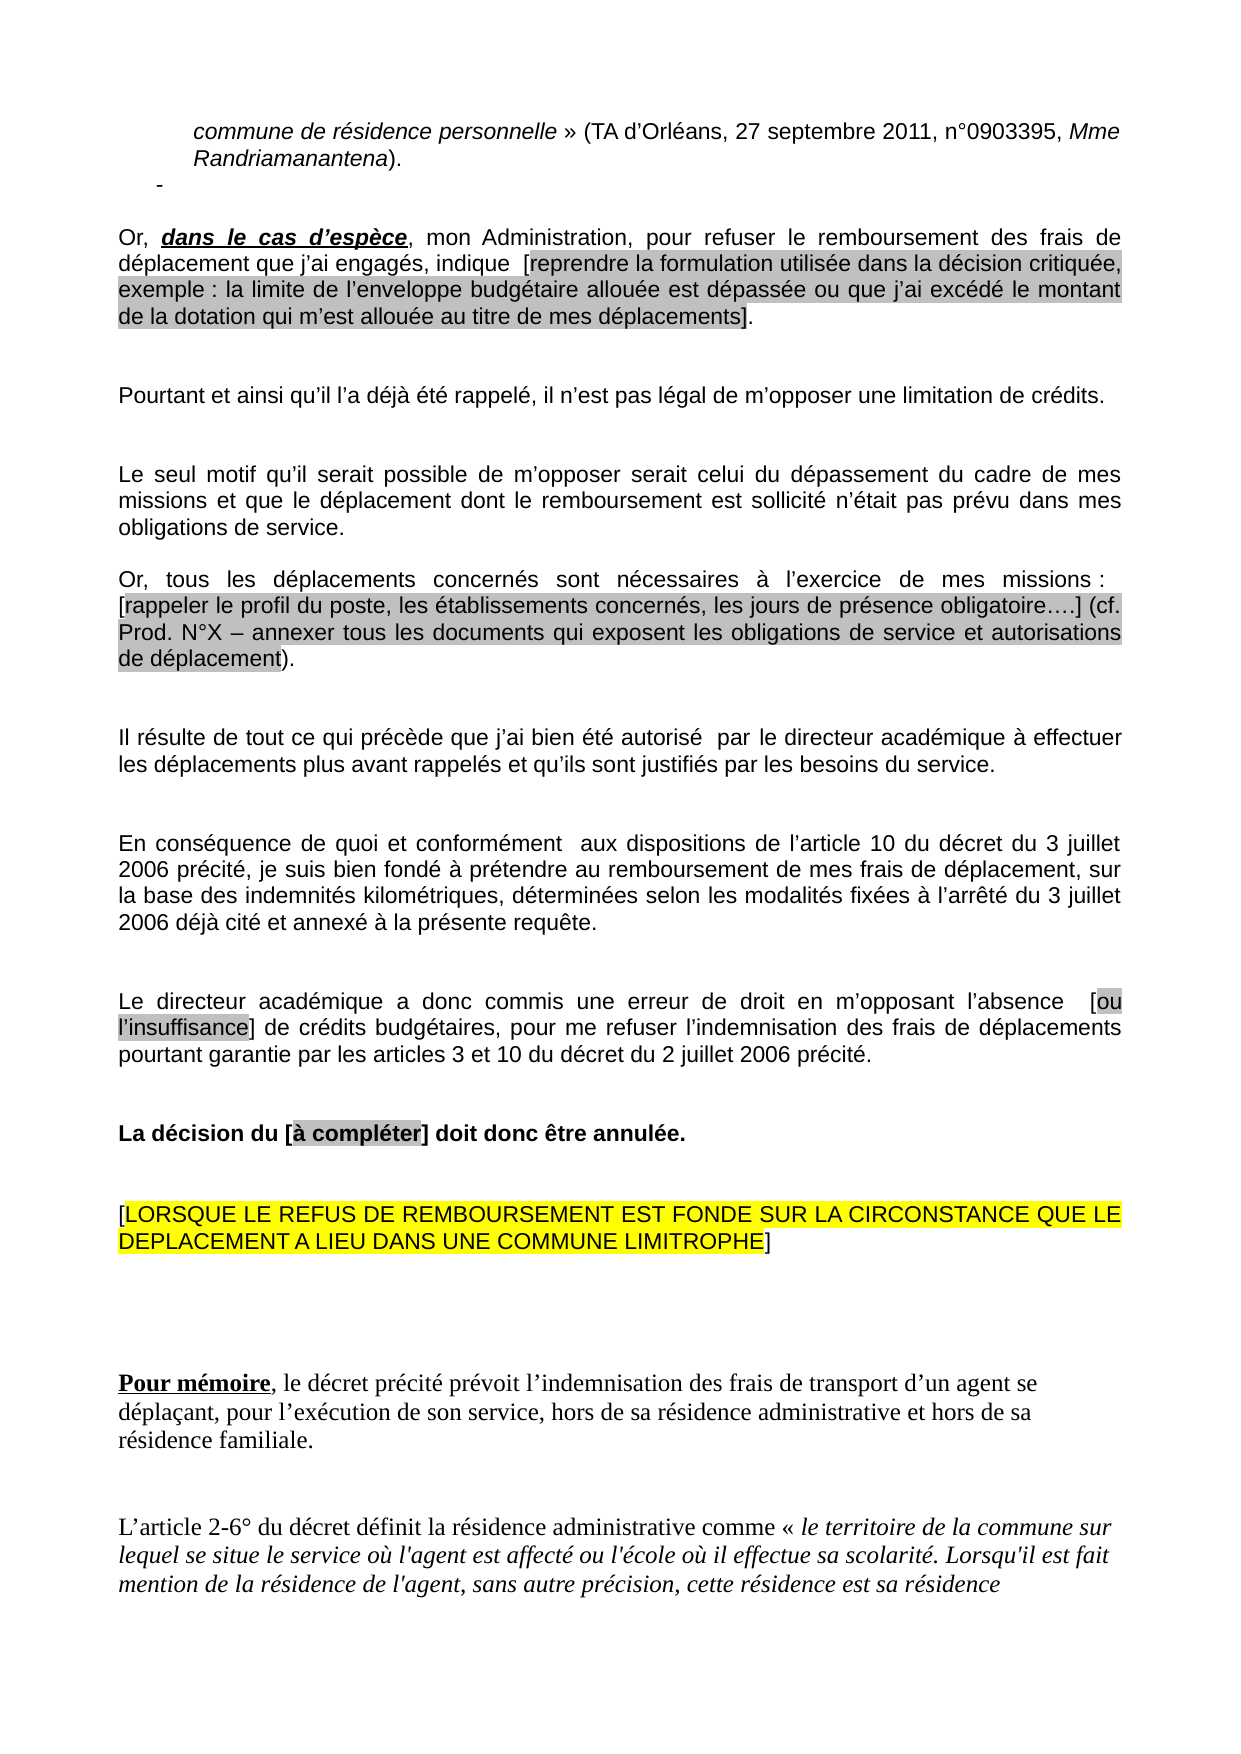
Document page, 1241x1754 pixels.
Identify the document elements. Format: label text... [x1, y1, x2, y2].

text [LORSQUE LE REFUS DE REMBOURSEMENT EST FONDE SUR LA CIRCONSTANCE QUE LE DEPLACEMENT A LIEU DANS UNE COMMUNE LIMITROPHE] [118, 1201, 1122, 1254]
list commune de résidence personnelle » (TA d’Orléans, 27 septembre 2011, n°0903395, Mme Randriamanantena). [156, 118, 1122, 171]
text Pour mémoire, le décret précité prévoit l’indemnisation des frais de transport d’un agent se déplaçant, pour l’exécution de son service, hors de sa résidence administrative et hors de sa résidence familiale. [118, 1368, 1122, 1454]
text Or, tous les déplacements concernés sont nécessaires à l’exercice de mes missions : [rappeler le profil du poste, les établissements concernés, les jours de présence obligatoire….] (cf. Prod. N°X – annexer tous les documents qui exposent les obligations de service et autorisations de déplacement). [118, 566, 1122, 672]
text Or, dans le cas d’espèce, mon Administration, pour refuser le remboursement des frais de déplacement que j’ai engagés, indique [reprendre la formulation utilisée dans la décision critiquée, exemple : la limite de l’enveloppe budgétaire allouée est dépassée ou que j’ai excédé le montant de la dotation qui m’est allouée au titre de mes déplacements]. [118, 223, 1122, 329]
text La décision du [à compléter] doit donc être annulée. [118, 1119, 1122, 1146]
text Pourtant et ainsi qu’il l’a déjà été rappelé, il n’est pas légal de m’opposer une limitation de crédits. [118, 382, 1122, 408]
text L’article 2-6° du décret définit la résidence administrative comme « le territoire de la commune sur lequel se situe le service où l'agent est affecté ou l'école où il effectue sa scolarité. Lorsqu'il est fait mention de la résidence de l'agent, sans autre précision, cette résidence est sa résidence [118, 1512, 1122, 1598]
text Le seul motif qu’il serait possible de m’opposer serait celui du dépassement du cadre de mes missions et que le déplacement dont le remboursement est sollicité n’était pas prévu dans mes obligations de service. [118, 461, 1122, 540]
text Il résulte de tout ce qui précède que j’ai bien été autorisé par le directeur académique à effectuer les déplacements plus avant rappelés et qu’ils sont justifiés par les besoins du service. [118, 724, 1122, 777]
text En conséquence de quoi et conformément aux dispositions de l’article 10 du décret du 3 juillet 2006 précité, je suis bien fondé à prétendre au remboursement de mes frais de déplacement, sur la base des indemnités kilométriques, déterminées selon les modalités fixées à l’arrêté du 3 juillet 2006 déjà cité et annexé à la présente requête. [118, 830, 1122, 935]
text Le directeur académique a donc commis une erreur de droit en m’opposant l’absence [ou l’insuffisance] de crédits budgétaires, pour me refuser l’indemnisation des frais de déplacements pourtant garantie par les articles 3 et 10 du décret du 2 juillet 2006 précité. [118, 988, 1122, 1067]
